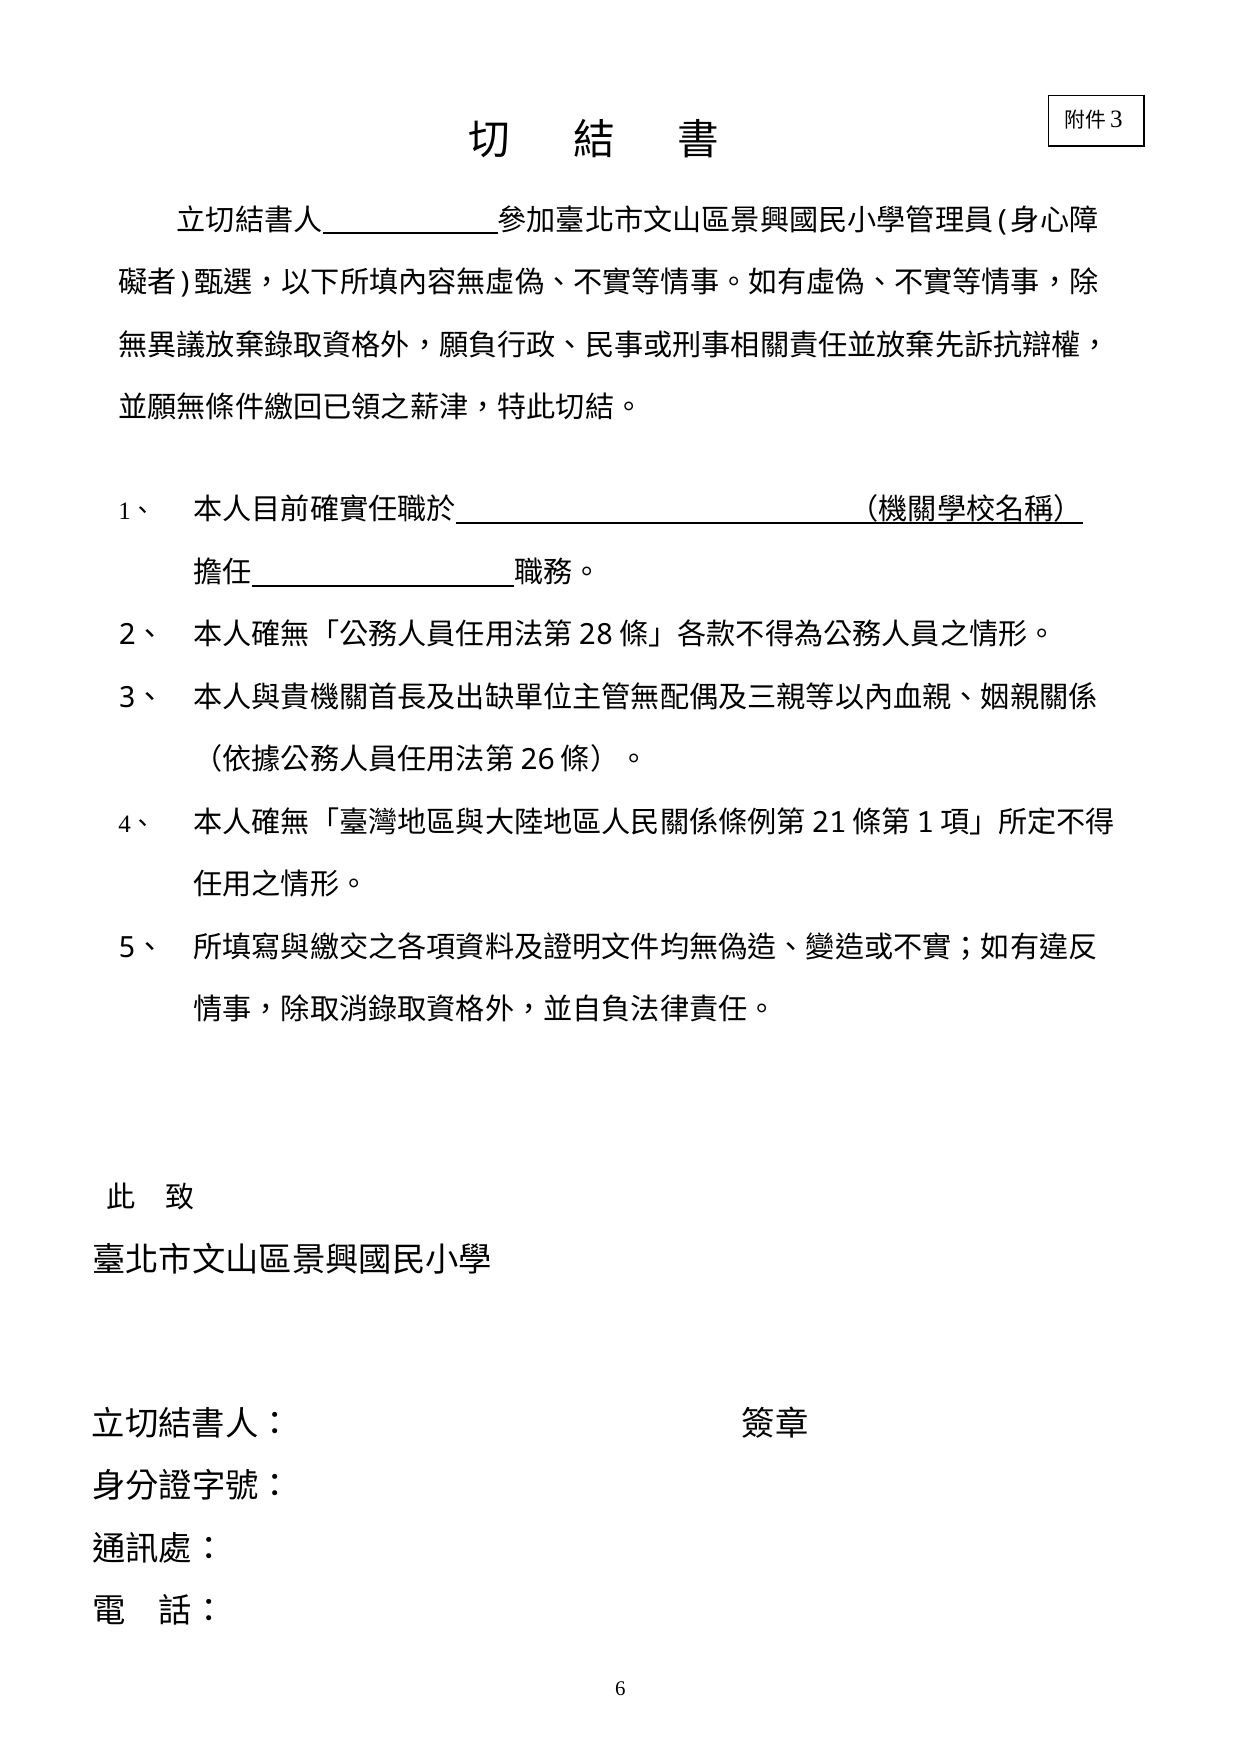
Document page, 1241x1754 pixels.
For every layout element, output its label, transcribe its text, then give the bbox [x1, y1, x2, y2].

text 此 致 [92, 1153, 1122, 1215]
text 切 結 書 [140, 94, 1144, 157]
list 本人確無「公務人員任用法第28條」各款不得為公務人員之情形。 [118, 590, 1122, 653]
list 本人確無「臺灣地區與大陸地區人民關係條例第21條第1項」所定不得任用之情形。 [118, 778, 1122, 903]
text 立切結書人： 簽章 [92, 1379, 1122, 1442]
text 身分證字號： [92, 1442, 1122, 1504]
text 附件3 [1064, 103, 1128, 134]
text 臺北市文山區景興國民小學 [92, 1215, 1122, 1278]
list 本人與貴機關首長及出缺單位主管無配偶及三親等以內血親、姻親關係（依據公務人員任用法第26條）。 [118, 653, 1122, 778]
list 所填寫與繳交之各項資料及證明文件均無偽造、變造或不實；如有違反情事，除取消錄取資格外，並自負法律責任。 [118, 903, 1122, 1028]
text 通訊處： [92, 1504, 1122, 1567]
text 電 話： [92, 1567, 1122, 1629]
text 擔任 職務。 [193, 528, 1122, 590]
list 本人目前確實任職於 （機關學校名稱） [118, 465, 1122, 528]
text 立切結書人 參加臺北市文山區景興國民小學管理員(身心障礙者)甄選，以下所填內容無虛偽、不實等情事。如有虛偽、不實等情事，除無異議放棄錄取資格外，願負行政、民事或刑事相關責任並放棄先訴抗辯權，並願無條件繳回已領之薪津，特此切結。 [118, 176, 1122, 426]
